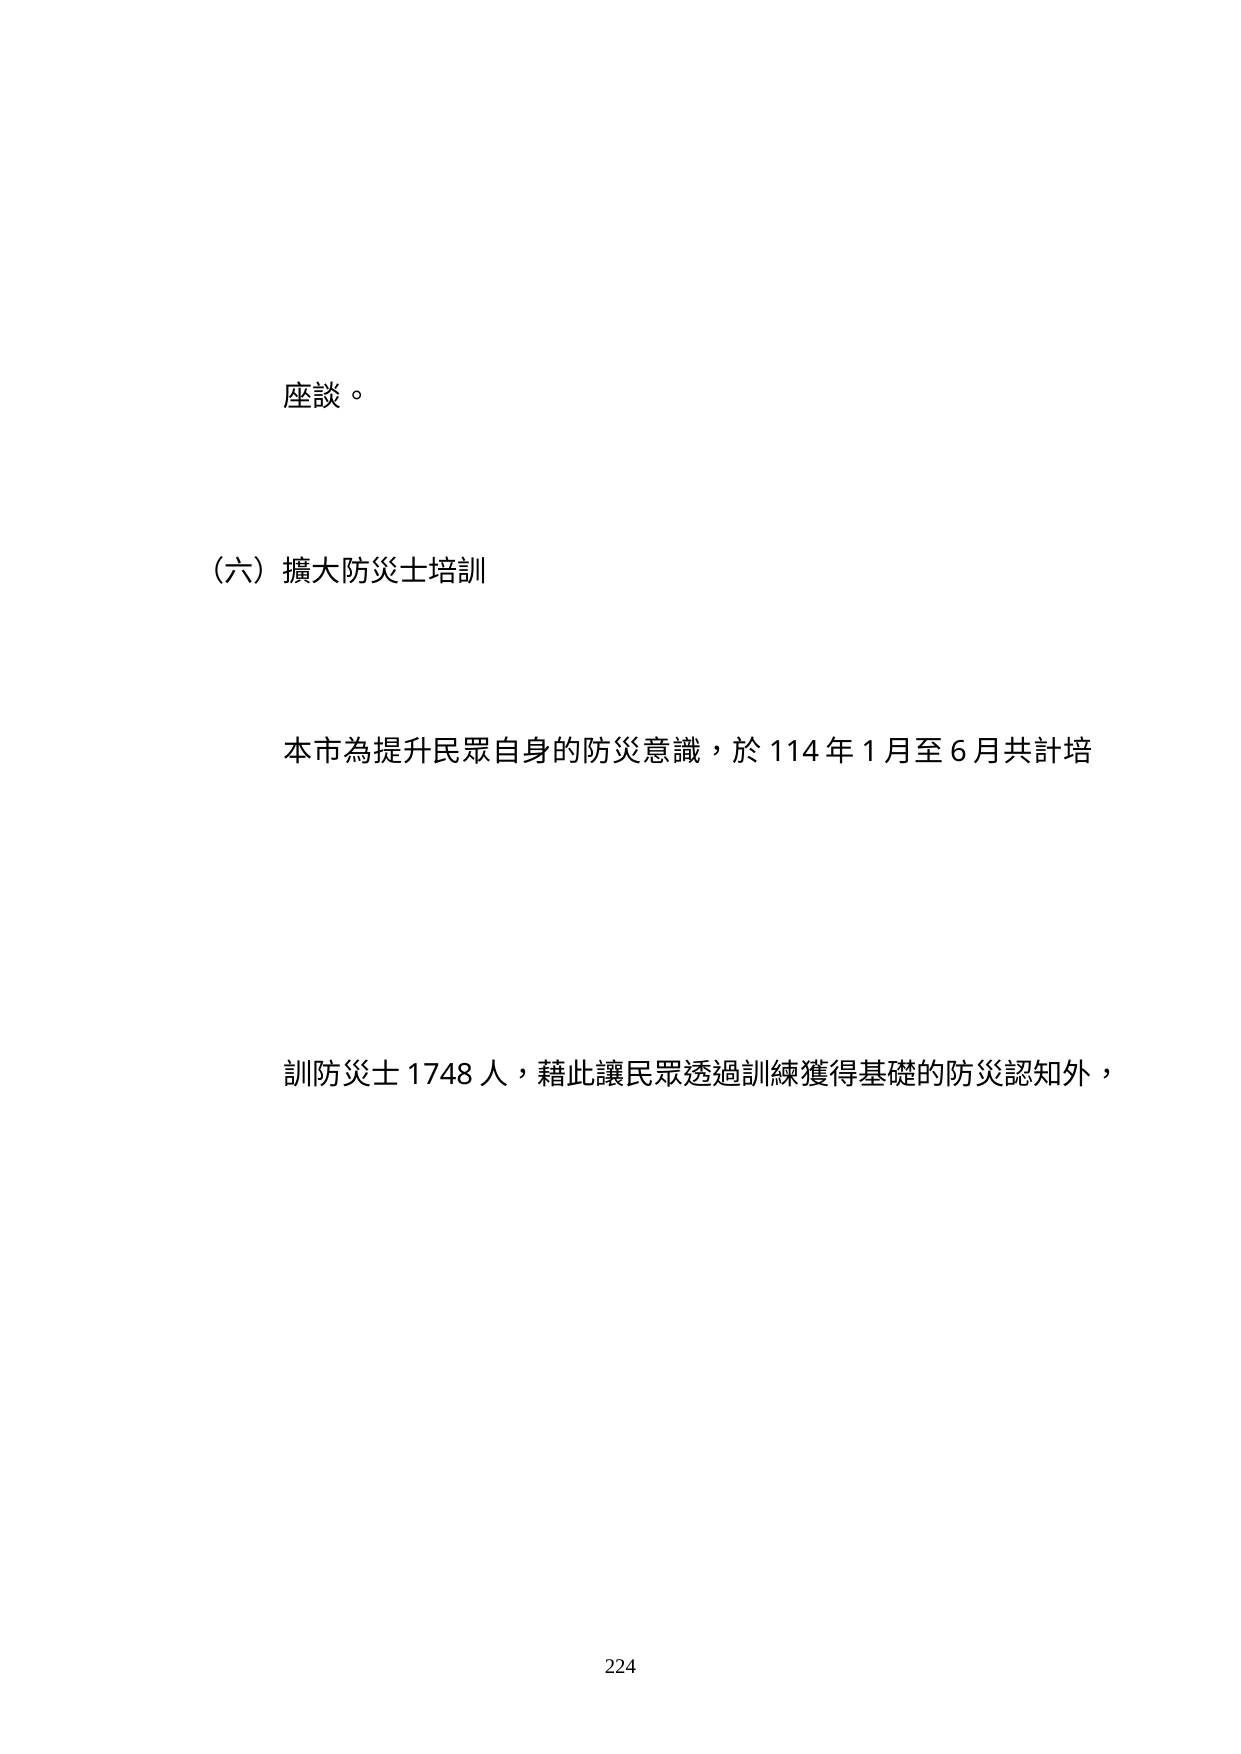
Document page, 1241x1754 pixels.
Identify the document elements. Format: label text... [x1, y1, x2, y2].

text 座談。 [283, 232, 1092, 554]
text 本市為提升民眾自身的防災意識，於114年1月至6月共計培訓防災士1748人，藉此讓民眾透過訓練獲得基礎的防災認知外，並可以在平時、災時與災後自主性的參與社區運作及推動防救災工作。 [283, 588, 1092, 1233]
text （六）擴大防災士培訓 [195, 554, 1092, 588]
